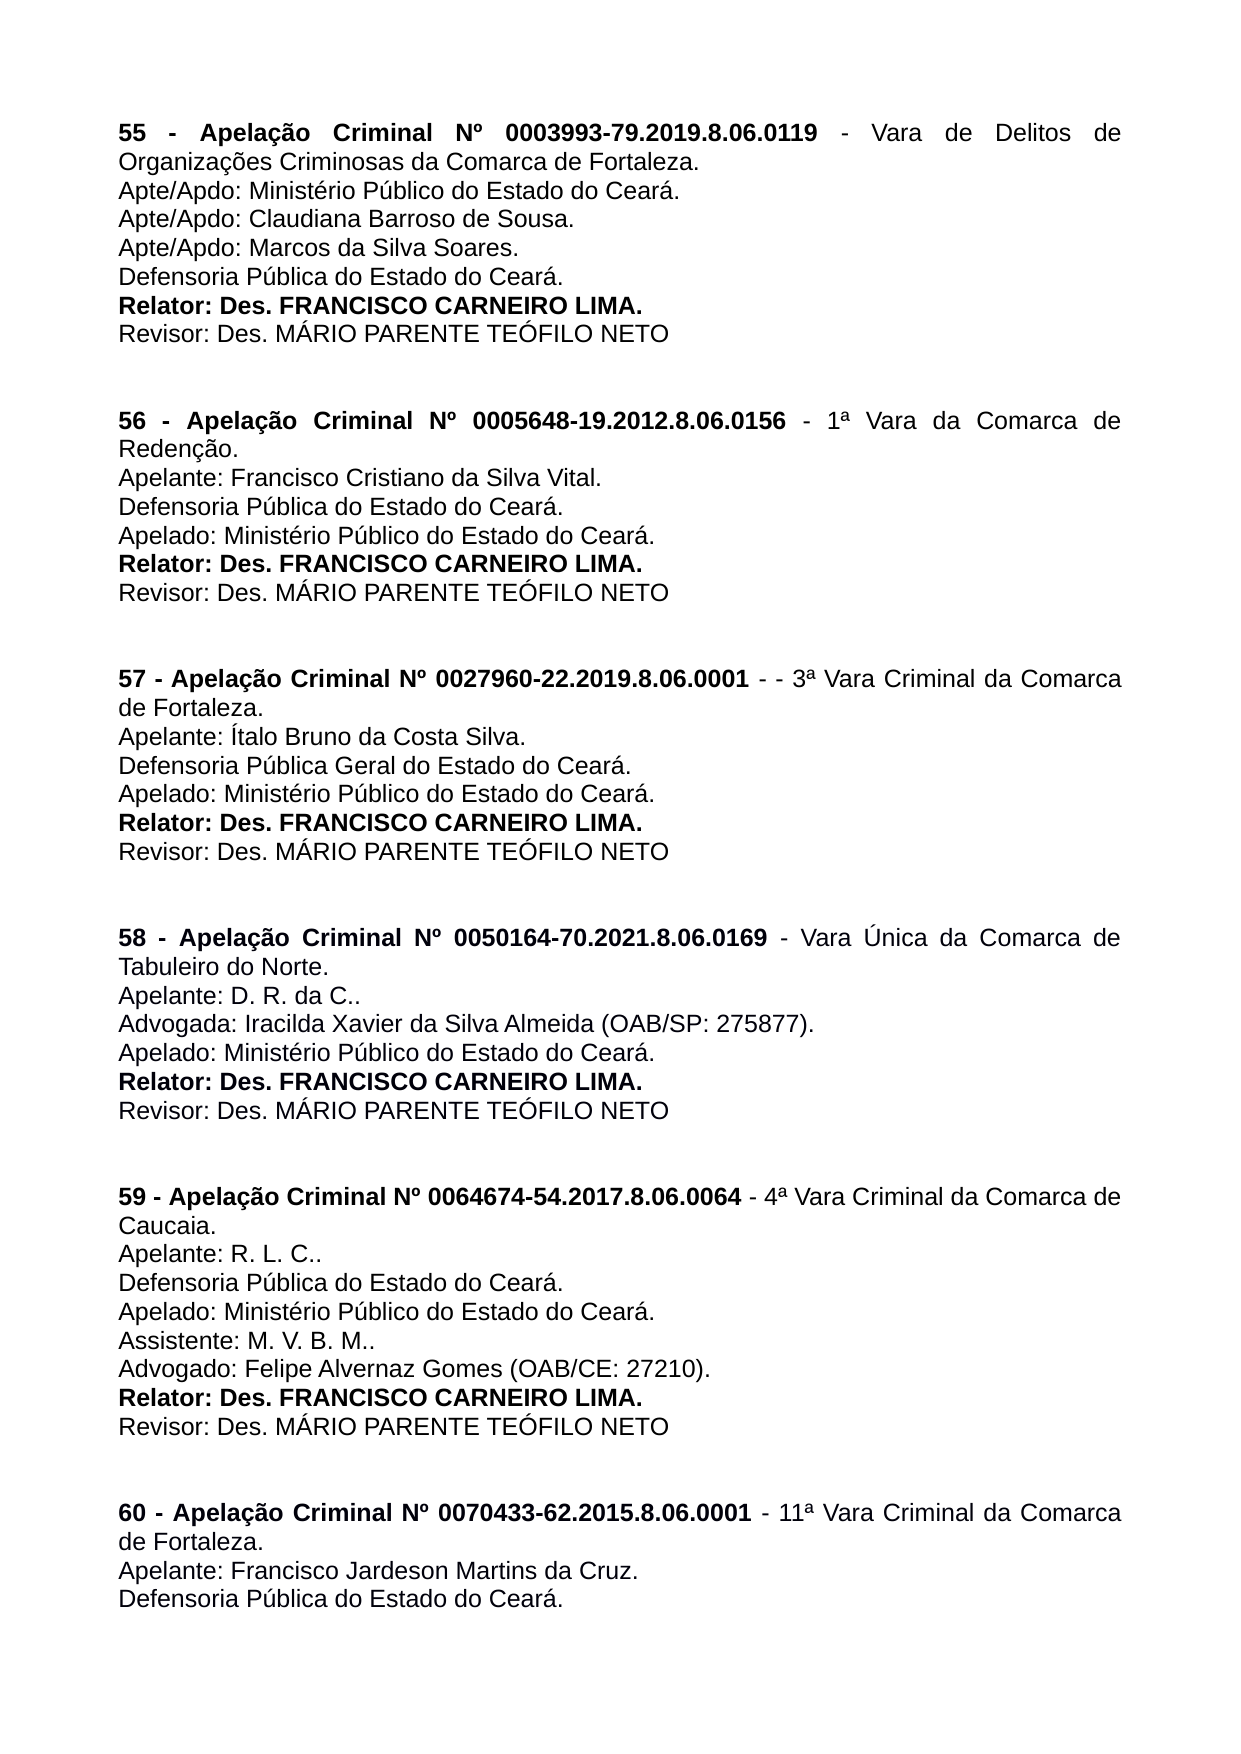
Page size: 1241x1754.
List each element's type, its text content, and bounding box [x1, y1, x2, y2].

text Apelado: Ministério Público do Estado do Ceará. [118, 1297, 1122, 1326]
text 57 - Apelação Criminal Nº 0027960-22.2019.8.06.0001 - - 3ª Vara Criminal da Comarca de Fortaleza. [118, 664, 1122, 722]
text 55 - Apelação Criminal Nº 0003993-79.2019.8.06.0119 - Vara de Delitos de Organizações Criminosas da Comarca de Fortaleza. [118, 118, 1122, 176]
text Apelado: Ministério Público do Estado do Ceará. [118, 521, 1122, 549]
text Assistente: M. V. B. M.. [118, 1326, 1122, 1354]
text Apelado: Ministério Público do Estado do Ceará. [118, 1038, 1122, 1067]
text Advogado: Felipe Alvernaz Gomes (OAB/CE: 27210). [118, 1354, 1122, 1383]
text Revisor: Des. MÁRIO PARENTE TEÓFILO NETO [118, 319, 1122, 348]
text Apte/Apdo: Marcos da Silva Soares. [118, 233, 1122, 262]
text 58 - Apelação Criminal Nº 0050164-70.2021.8.06.0169 - Vara Única da Comarca de Tabuleiro do Norte. [118, 923, 1122, 981]
text 60 - Apelação Criminal Nº 0070433-62.2015.8.06.0001 - 11ª Vara Criminal da Comarca de Fortaleza. [118, 1498, 1122, 1556]
text Defensoria Pública do Estado do Ceará. [118, 262, 1122, 291]
text Defensoria Pública Geral do Estado do Ceará. [118, 751, 1122, 779]
text Relator: Des. FRANCISCO CARNEIRO LIMA. [118, 1067, 1122, 1096]
text Revisor: Des. MÁRIO PARENTE TEÓFILO NETO [118, 837, 1122, 866]
text Apelante: Francisco Cristiano da Silva Vital. [118, 463, 1122, 492]
text Relator: Des. FRANCISCO CARNEIRO LIMA. [118, 808, 1122, 837]
text Apelante: Ítalo Bruno da Costa Silva. [118, 722, 1122, 751]
text Relator: Des. FRANCISCO CARNEIRO LIMA. [118, 549, 1122, 578]
text Defensoria Pública do Estado do Ceará. [118, 492, 1122, 521]
text Apelante: D. R. da C.. [118, 981, 1122, 1009]
text 56 - Apelação Criminal Nº 0005648-19.2012.8.06.0156 - 1ª Vara da Comarca de Redenção. [118, 406, 1122, 463]
text Relator: Des. FRANCISCO CARNEIRO LIMA. [118, 1383, 1122, 1412]
text Apelante: R. L. C.. [118, 1239, 1122, 1268]
text Revisor: Des. MÁRIO PARENTE TEÓFILO NETO [118, 578, 1122, 607]
text 59 - Apelação Criminal Nº 0064674-54.2017.8.06.0064 - 4ª Vara Criminal da Comarca de Caucaia. [118, 1182, 1122, 1239]
text Revisor: Des. MÁRIO PARENTE TEÓFILO NETO [118, 1096, 1122, 1124]
text Apelante: Francisco Jardeson Martins da Cruz. [118, 1556, 1122, 1584]
text Defensoria Pública do Estado do Ceará. [118, 1268, 1122, 1297]
text Apte/Apdo: Claudiana Barroso de Sousa. [118, 204, 1122, 233]
text Relator: Des. FRANCISCO CARNEIRO LIMA. [118, 291, 1122, 319]
text Apte/Apdo: Ministério Público do Estado do Ceará. [118, 176, 1122, 204]
text Advogada: Iracilda Xavier da Silva Almeida (OAB/SP: 275877). [118, 1009, 1122, 1038]
text Defensoria Pública do Estado do Ceará. [118, 1584, 1122, 1613]
text Apelado: Ministério Público do Estado do Ceará. [118, 779, 1122, 808]
text Revisor: Des. MÁRIO PARENTE TEÓFILO NETO [118, 1412, 1122, 1441]
